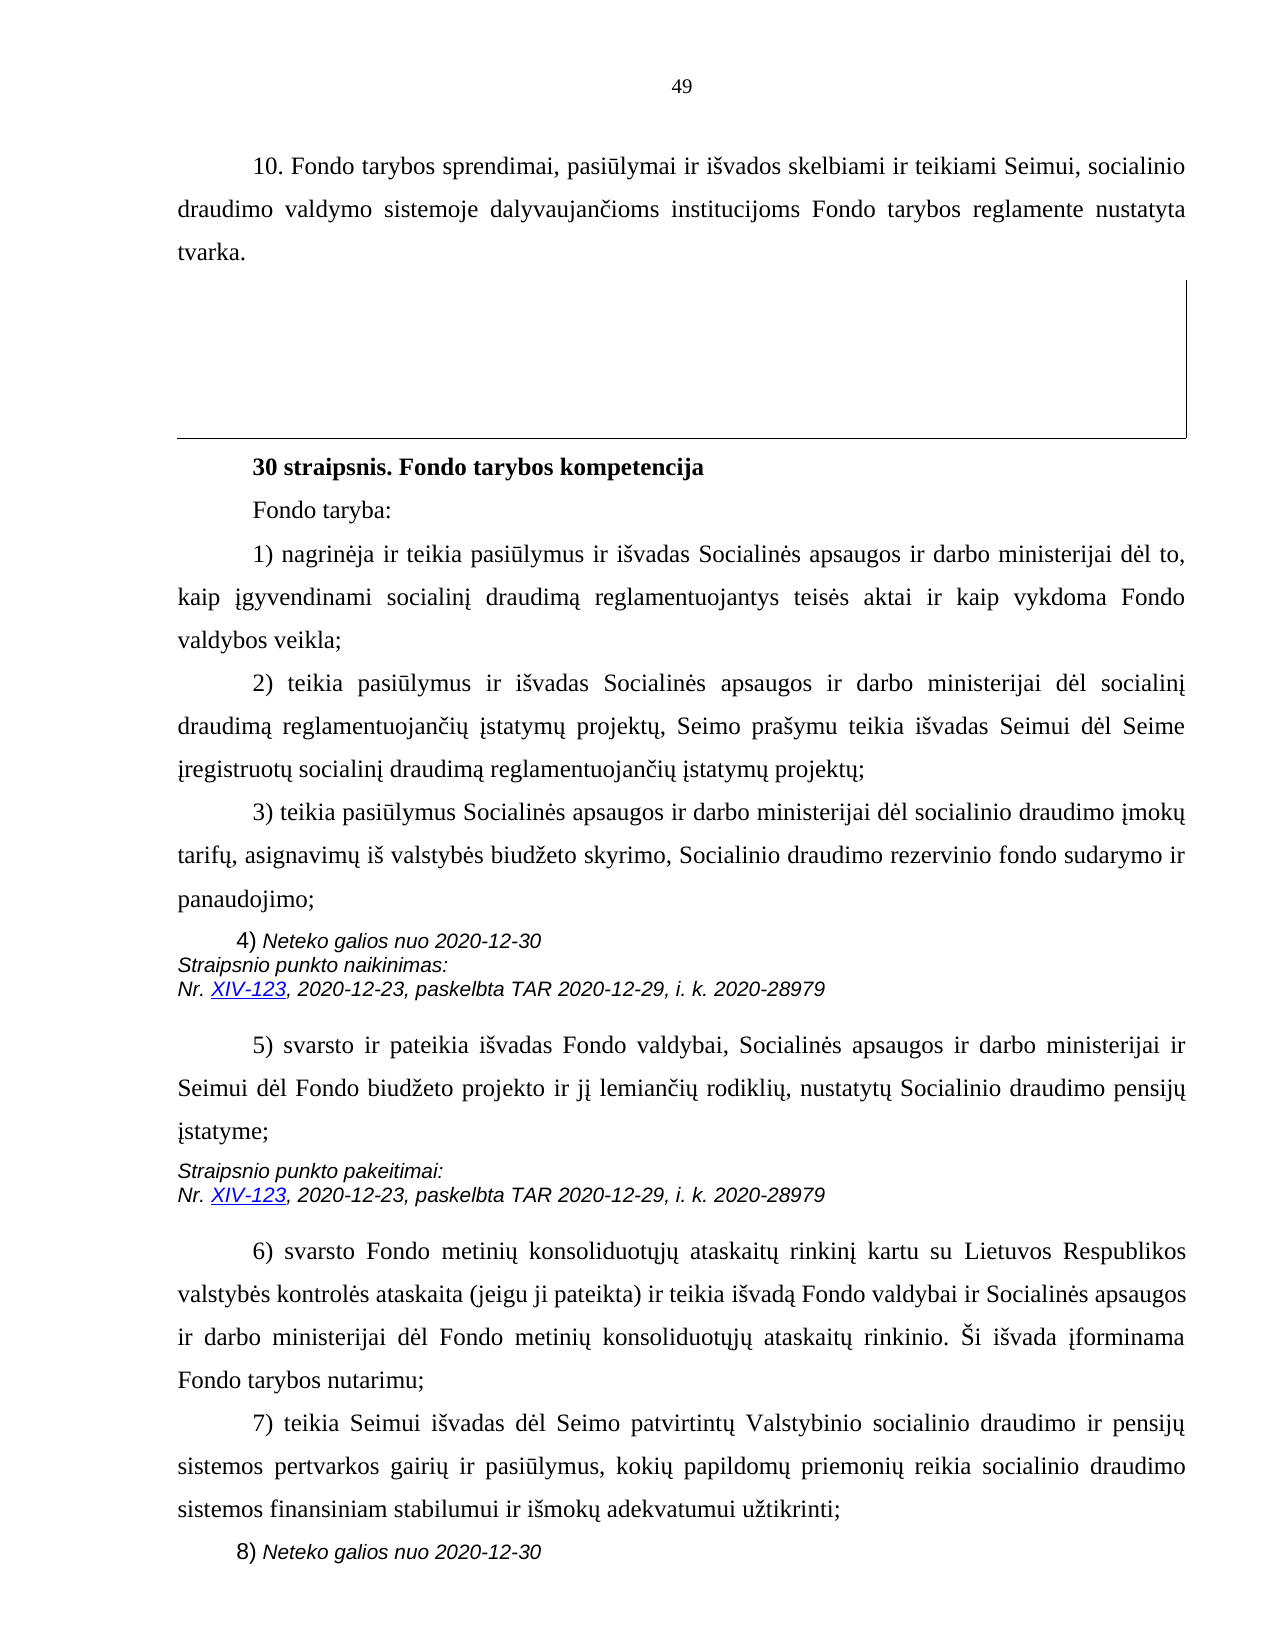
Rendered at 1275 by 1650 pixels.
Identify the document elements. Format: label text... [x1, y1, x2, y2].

text 2) teikia pasiūlymus ir išvadas Socialinės apsaugos ir darbo ministerijai dėl socialinį draudimą reglamentuojančių įstatymų projektų, Seimo prašymu teikia išvadas Seimui dėl Seime įregistruotų socialinį draudimą reglamentuojančių įstatymų projektų; [177, 668, 1186, 783]
text 7) teikia Seimui išvadas dėl Seimo patvirtintų Valstybinio socialinio draudimo ir pensijų sistemos pertvarkos gairių ir pasiūlymus, kokių papildomų priemonių reikia socialinio draudimo sistemos finansiniam stabilumui ir išmokų adekvatumui užtikrinti; [177, 1408, 1186, 1523]
text Nr. XIV-123, 2020-12-23, paskelbta TAR 2020-12-29, i. k. 2020-28979 [177, 977, 1186, 1001]
text 3) teikia pasiūlymus Socialinės apsaugos ir darbo ministerijai dėl socialinio draudimo įmokų tarifų, asignavimų iš valstybės biudžeto skyrimo, Socialinio draudimo rezervinio fondo sudarymo ir panaudojimo; [177, 797, 1186, 912]
text 30 straipsnis. Fondo tarybos kompetencija [177, 452, 1186, 481]
text Fondo taryba: [177, 496, 1186, 524]
text 6) svarsto Fondo metinių konsoliduotųjų ataskaitų rinkinį kartu su Lietuvos Respublikos valstybės kontrolės ataskaita (jeigu ji pateikta) ir teikia išvadą Fondo valdybai ir Socialinės apsaugos ir darbo ministerijai dėl Fondo metinių konsoliduotųjų ataskaitų rinkinio. Ši išvada įforminama Fondo tarybos nutarimu; [177, 1236, 1186, 1394]
text Nr. XIV-123, 2020-12-23, paskelbta TAR 2020-12-29, i. k. 2020-28979 [177, 1183, 1186, 1207]
text 4) Neteko galios nuo 2020-12-30 [177, 927, 1186, 953]
text Straipsnio punkto pakeitimai: [177, 1159, 1186, 1183]
text 1) nagrinėja ir teikia pasiūlymus ir išvadas Socialinės apsaugos ir darbo ministerijai dėl to, kaip įgyvendinami socialinį draudimą reglamentuojantys teisės aktai ir kaip vykdoma Fondo valdybos veikla; [177, 539, 1186, 654]
text 10. Fondo tarybos sprendimai, pasiūlymai ir išvados skelbiami ir teikiami Seimui, socialinio draudimo valdymo sistemoje dalyvaujančioms institucijoms Fondo tarybos reglamente nustatyta tvarka. [177, 151, 1186, 266]
text 5) svarsto ir pateikia išvadas Fondo valdybai, Socialinės apsaugos ir darbo ministerijai ir Seimui dėl Fondo biudžeto projekto ir jį lemiančių rodiklių, nustatytų Socialinio draudimo pensijų įstatyme; [177, 1030, 1186, 1145]
text 8) Neteko galios nuo 2020-12-30 [177, 1538, 1186, 1564]
text Straipsnio punkto naikinimas: [177, 953, 1186, 977]
